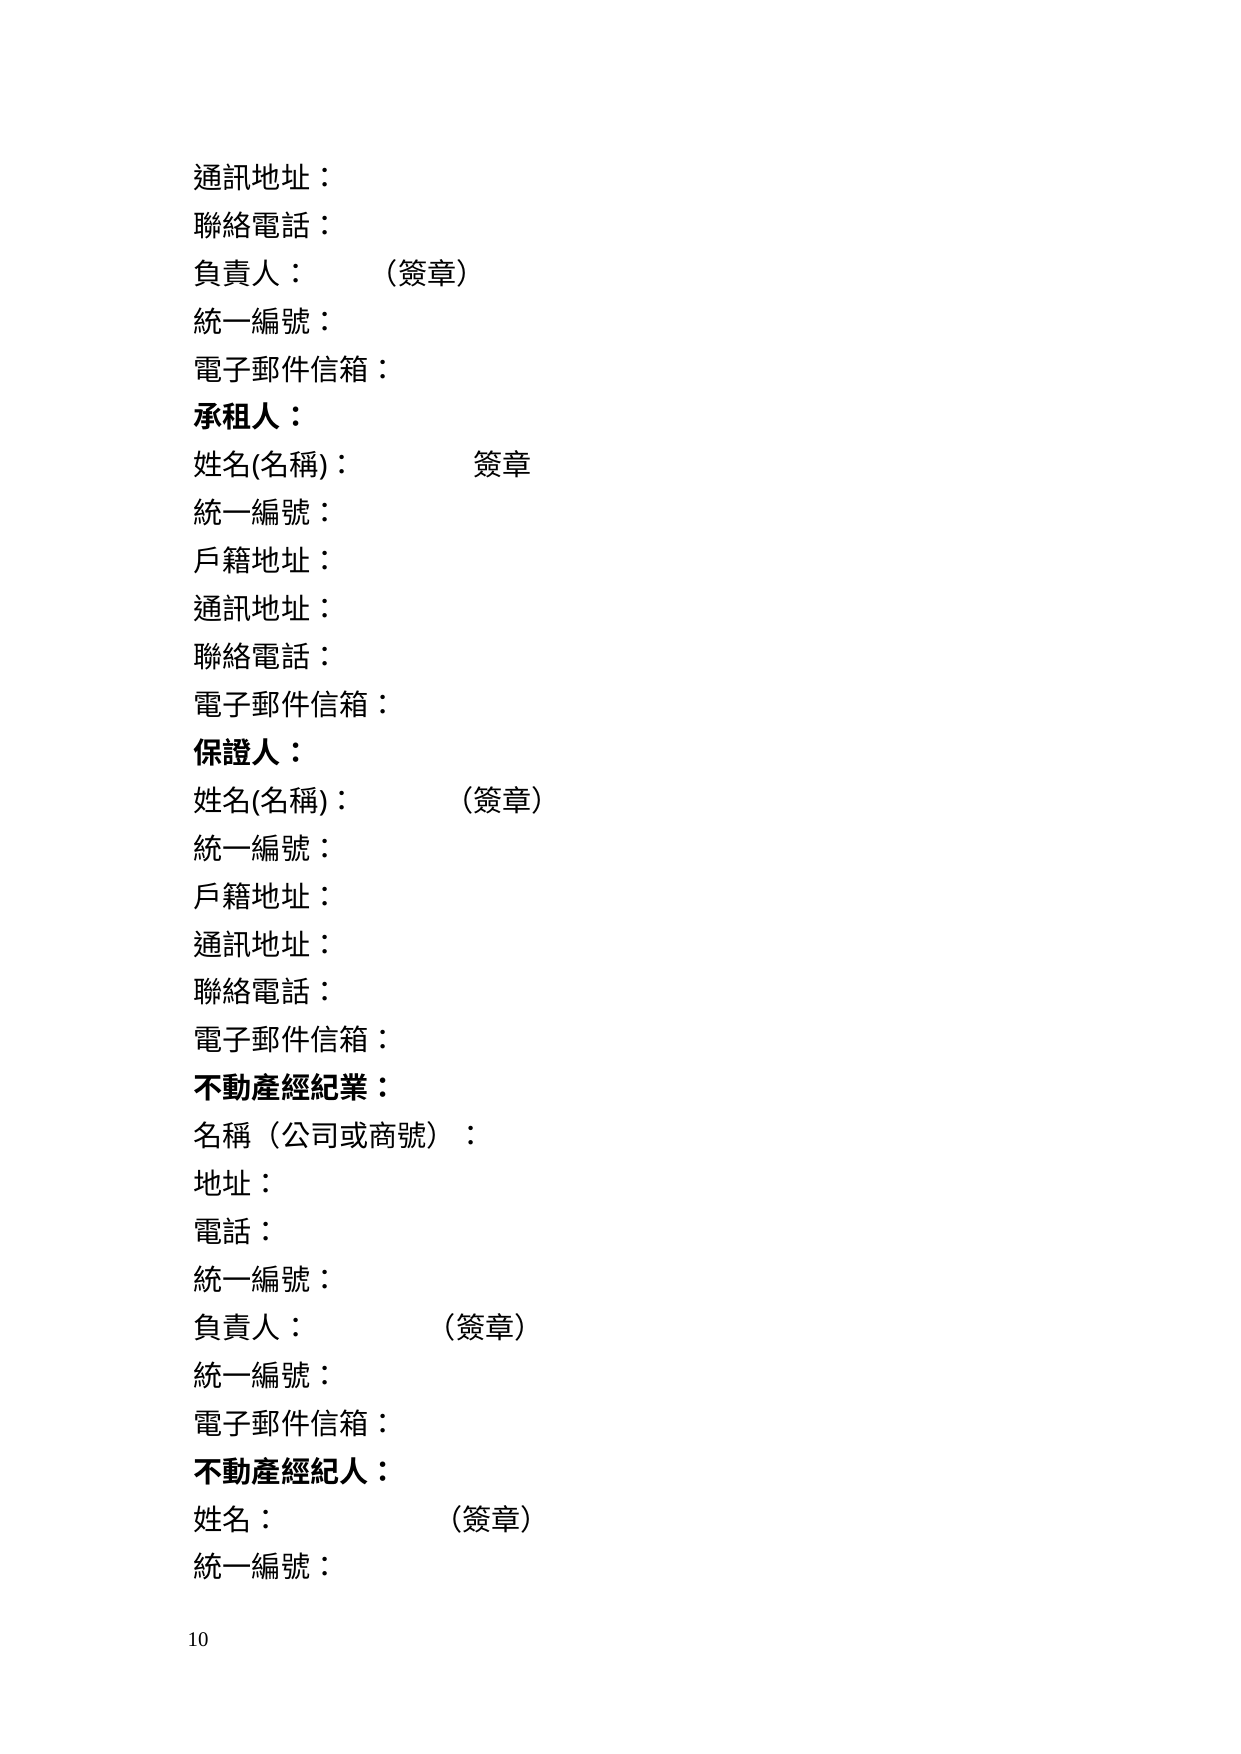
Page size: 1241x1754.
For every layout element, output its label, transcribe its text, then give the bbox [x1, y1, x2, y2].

text 負責人： （簽章） [186, 246, 1053, 294]
text 聯絡電話： [186, 964, 1053, 1012]
text 電子郵件信箱： [186, 342, 1053, 389]
text 電話： [186, 1204, 1053, 1252]
text 名稱（公司或商號）： [186, 1108, 1053, 1156]
text 承租人： [186, 389, 1053, 437]
text 統一編號： [186, 1252, 1053, 1300]
text 姓名： （簽章） [186, 1492, 1053, 1539]
text 統一編號： [186, 294, 1053, 342]
text 電子郵件信箱： [186, 677, 1053, 725]
text 通訊地址： [186, 917, 1053, 964]
text 統一編號： [186, 485, 1053, 533]
text 負責人： （簽章） [186, 1300, 1053, 1348]
text 聯絡電話： [186, 198, 1053, 246]
text 姓名(名稱)： （簽章） [186, 773, 1053, 821]
text 保證人： [186, 725, 1053, 773]
text 不動產經紀業： [186, 1060, 1053, 1108]
text 電子郵件信箱： [186, 1396, 1053, 1444]
text 通訊地址： [186, 150, 1053, 198]
text 統一編號： [186, 821, 1053, 869]
text 戶籍地址： [186, 869, 1053, 917]
text 戶籍地址： [186, 533, 1053, 581]
text 通訊地址： [186, 581, 1053, 629]
text 統一編號： [186, 1539, 1053, 1587]
text 地址： [186, 1156, 1053, 1204]
text 聯絡電話： [186, 629, 1053, 677]
text 不動產經紀人： [186, 1444, 1053, 1492]
text 電子郵件信箱： [186, 1012, 1053, 1060]
text 姓名(名稱)： 簽章 [186, 437, 1053, 485]
text 統一編號： [186, 1348, 1053, 1396]
